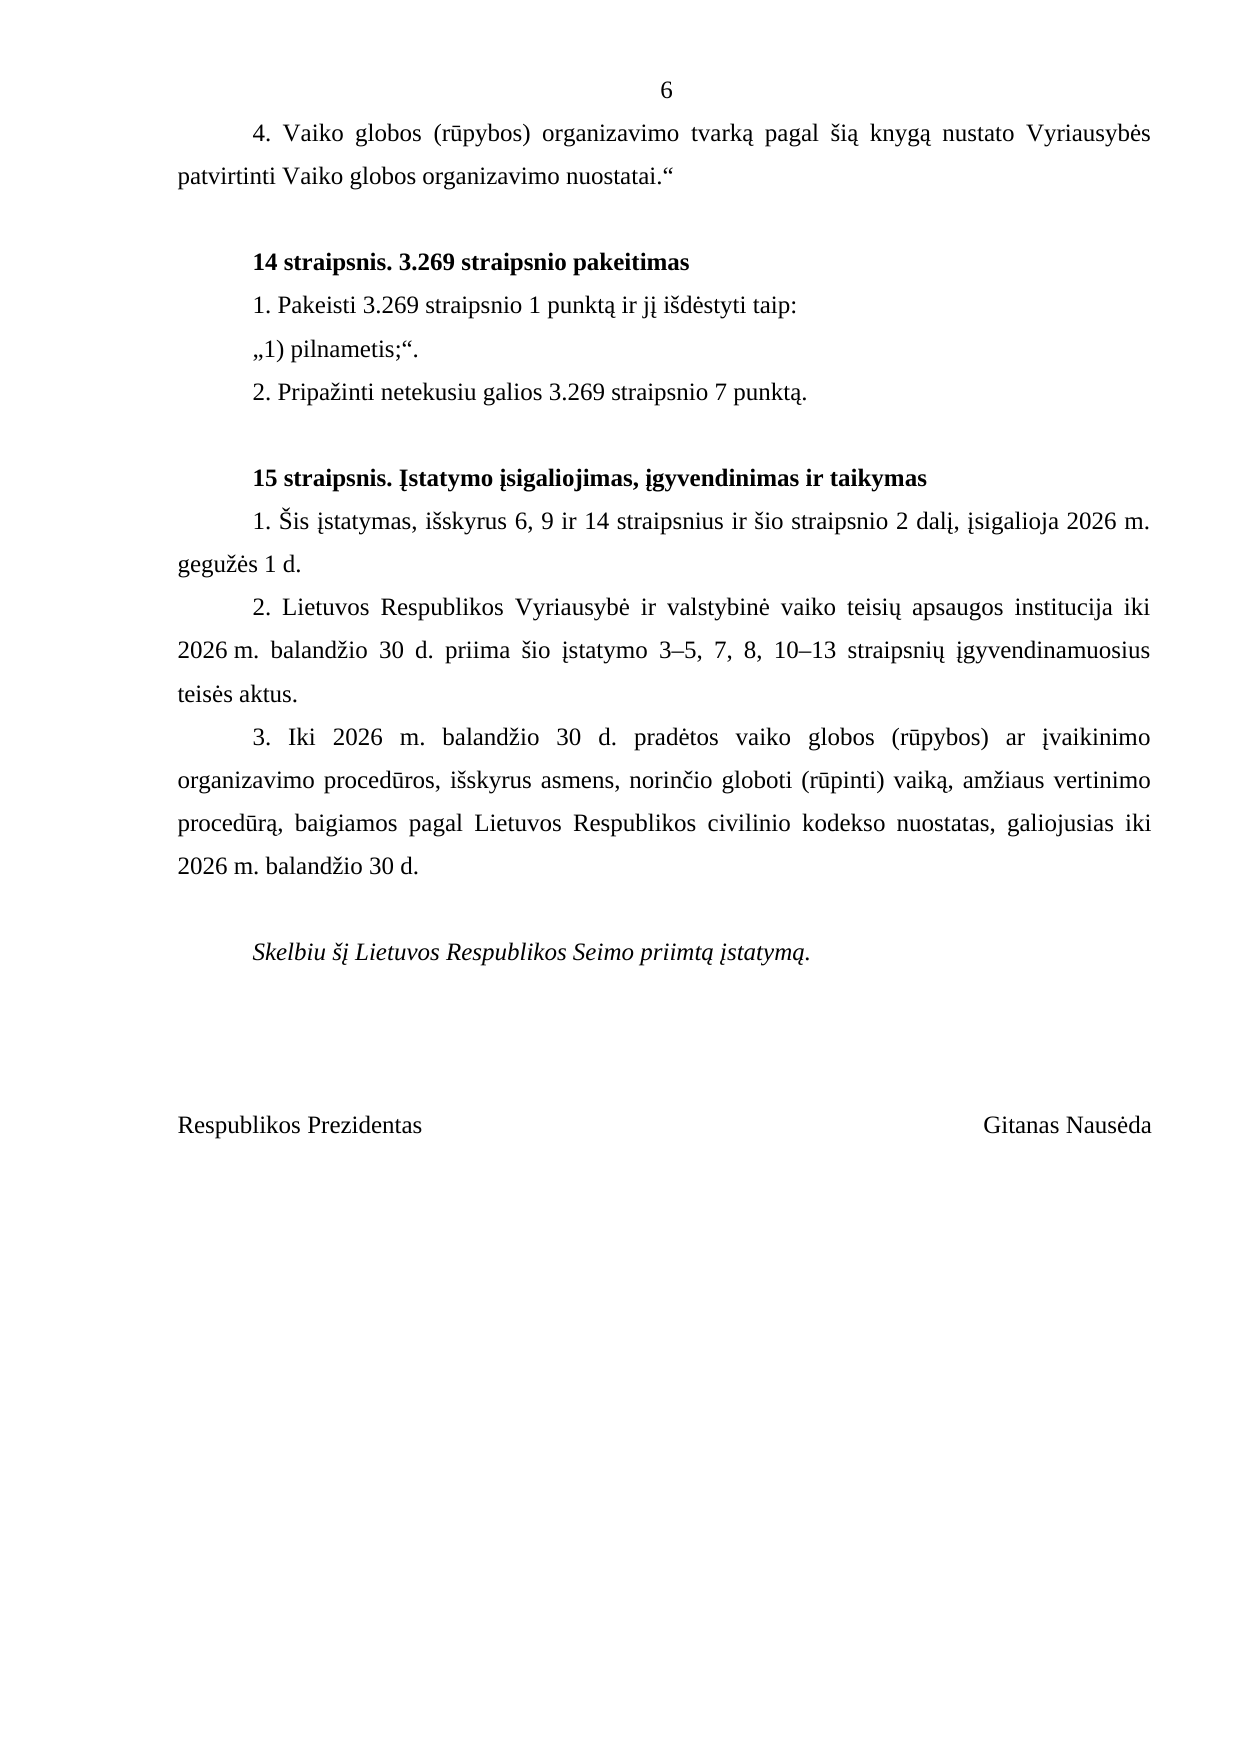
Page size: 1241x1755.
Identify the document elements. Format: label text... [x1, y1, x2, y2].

text 2. Lietuvos Respublikos Vyriausybė ir valstybinė vaiko teisių apsaugos institucija iki 2026 m. balandžio 30 d. priima šio įstatymo 3–5, 7, 8, 10–13 straipsnių įgyvendinamuosius teisės aktus. [177, 592, 1152, 707]
text 2. Pripažinti netekusiu galios 3.269 straipsnio 7 punktą. [177, 377, 1152, 406]
text „1) pilnametis;“. [177, 334, 1152, 362]
text Respublikos Prezidentas Gitanas Nausėda [177, 1110, 1152, 1139]
text 1. Pakeisti 3.269 straipsnio 1 punktą ir jį išdėstyti taip: [177, 291, 1152, 319]
text 15 straipsnis. Įstatymo įsigaliojimas, įgyvendinimas ir taikymas [177, 463, 1152, 492]
text 3. Iki 2026 m. balandžio 30 d. pradėtos vaiko globos (rūpybos) ar įvaikinimo organizavimo procedūros, išskyrus asmens, norinčio globoti (rūpinti) vaiką, amžiaus vertinimo procedūrą, baigiamos pagal Lietuvos Respublikos civilinio kodekso nuostatas, galiojusias iki 2026 m. balandžio 30 d. [177, 722, 1152, 880]
text Skelbiu šį Lietuvos Respublikos Seimo priimtą įstatymą. [177, 937, 1152, 966]
text 1. Šis įstatymas, išskyrus 6, 9 ir 14 straipsnius ir šio straipsnio 2 dalį, įsigalioja 2026 m. gegužės 1 d. [177, 506, 1152, 578]
text 14 straipsnis. 3.269 straipsnio pakeitimas [177, 247, 1152, 276]
text 4. Vaiko globos (rūpybos) organizavimo tvarką pagal šią knygą nustato Vyriausybės patvirtinti Vaiko globos organizavimo nuostatai.“ [177, 118, 1152, 190]
